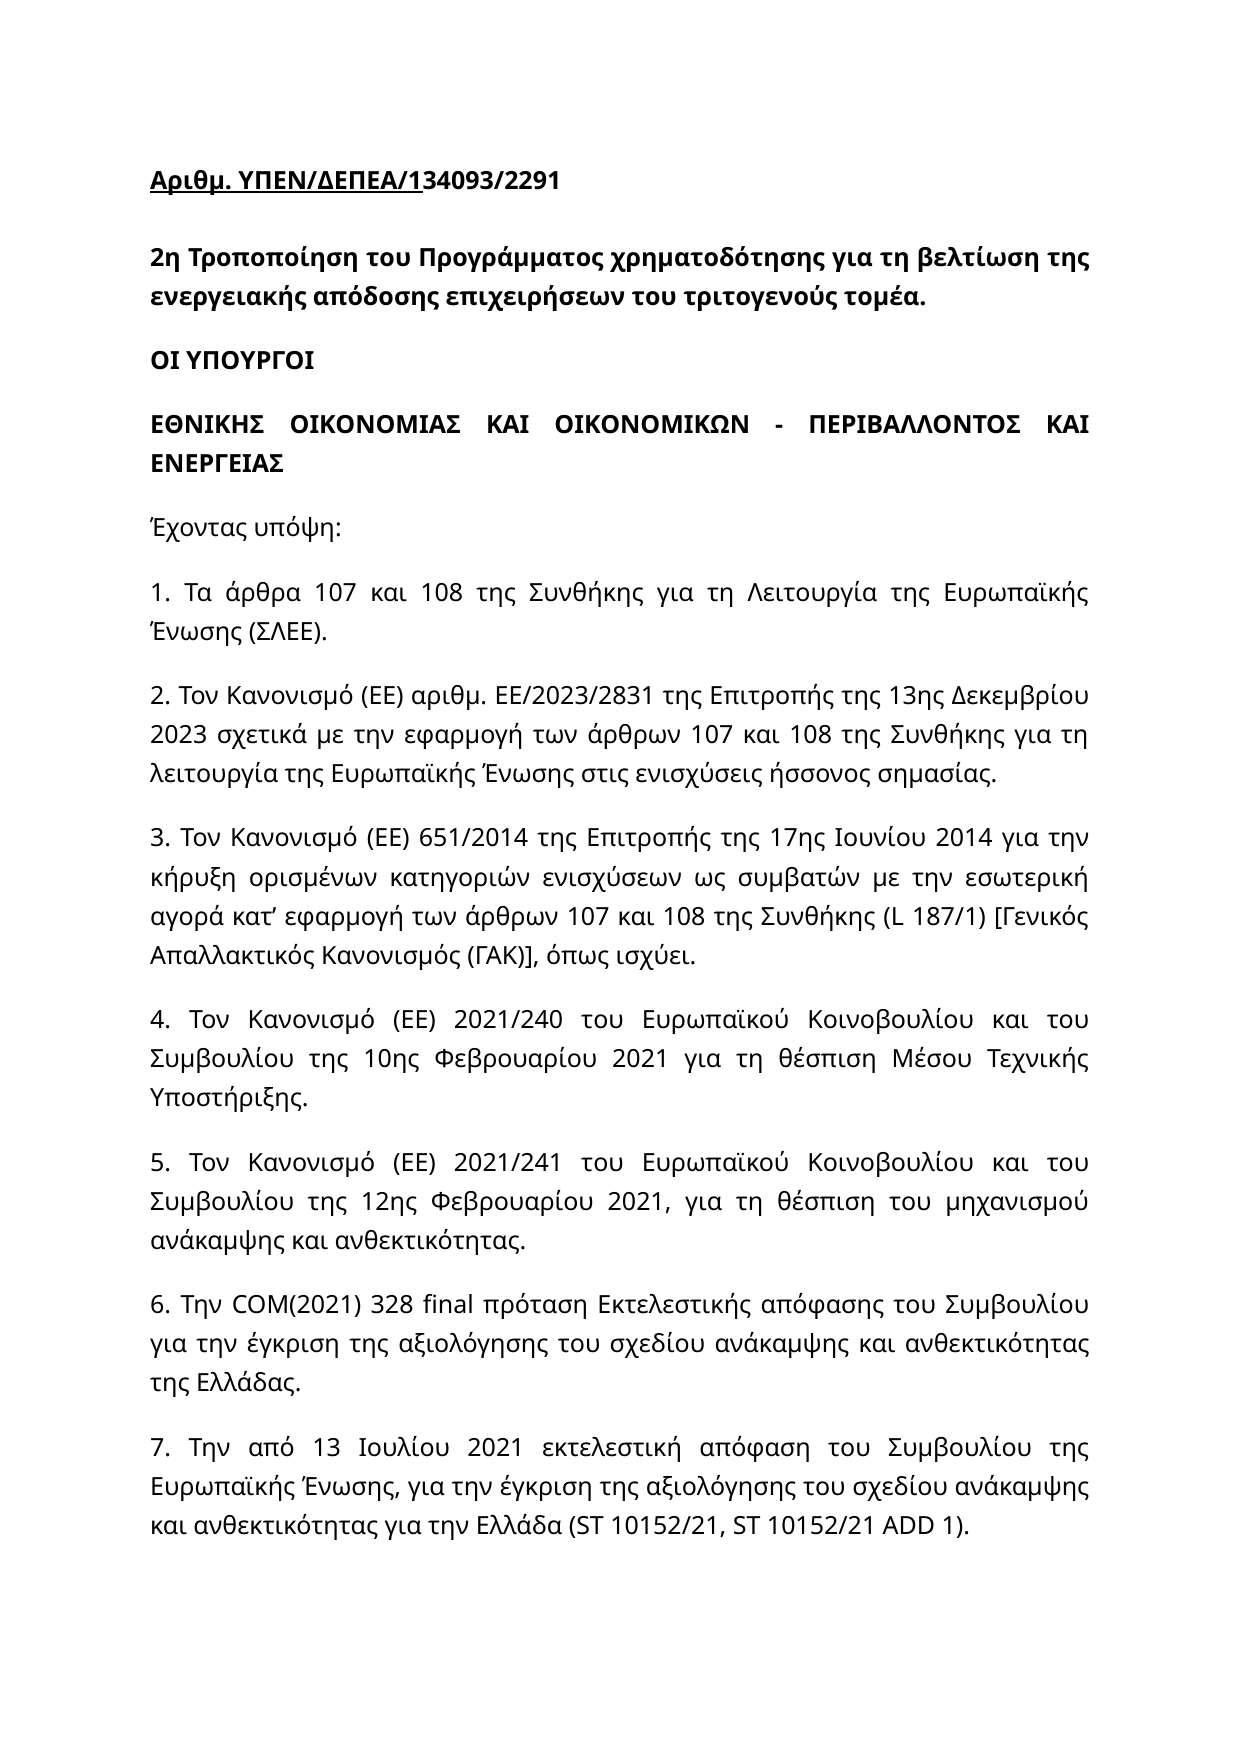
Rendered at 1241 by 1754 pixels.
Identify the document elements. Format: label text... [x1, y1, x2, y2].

text 1. Τα άρθρα 107 και 108 της Συνθήκης για τη Λειτουργία της Ευρωπαϊκής Ένωσης (ΣΛΕΕ). [150, 574, 1090, 647]
text 2η Τροποποίηση του Προγράμματος χρηματοδότησης για τη βελτίωση της ενεργειακής απόδοσης επιχειρήσεων του τριτογενούς τομέα. [150, 239, 1090, 312]
text 4. Τον Κανονισμό (ΕΕ) 2021/240 του Ευρωπαϊκού Κοινοβουλίου και του Συμβουλίου της 10ης Φεβρουαρίου 2021 για τη θέσπιση Μέσου Τεχνικής Υποστήριξης. [150, 1002, 1090, 1114]
title Αριθμ. ΥΠΕΝ/ΔΕΠΕΑ/134093/2291 [150, 162, 1090, 197]
text 3. Τον Κανονισμό (ΕΕ) 651/2014 της Επιτροπής της 17ης Ιουνίου 2014 για την κήρυξη ορισμένων κατηγοριών ενισχύσεων ως συμβατών με την εσωτερική αγορά κατ’ εφαρμογή των άρθρων 107 και 108 της Συνθήκης (L 187/1) [Γενικός Απαλλακτικός Κανονισμός (ΓΑΚ)], όπως ισχύει. [150, 820, 1090, 972]
text ΕΘΝΙΚΗΣ ΟΙΚΟΝΟΜΙΑΣ ΚΑΙ ΟΙΚΟΝΟΜΙΚΩΝ - ΠΕΡΙΒΑΛΛΟΝΤΟΣ ΚΑΙ ΕΝΕΡΓΕΙΑΣ [150, 407, 1090, 480]
text 2. Τον Κανονισμό (ΕΕ) αριθμ. ΕΕ/2023/2831 της Επιτροπής της 13ης Δεκεμβρίου 2023 σχετικά με την εφαρμογή των άρθρων 107 και 108 της Συνθήκης για τη λειτουργία της Ευρωπαϊκής Ένωσης στις ενισχύσεις ήσσονος σημασίας. [150, 677, 1090, 790]
text 5. Τον Κανονισμό (ΕΕ) 2021/241 του Ευρωπαϊκού Κοινοβουλίου και του Συμβουλίου της 12ης Φεβρουαρίου 2021, για τη θέσπιση του μηχανισμού ανάκαμψης και ανθεκτικότητας. [150, 1144, 1090, 1257]
text 6. Την COM(2021) 328 final πρόταση Εκτελεστικής απόφασης του Συμβουλίου για την έγκριση της αξιολόγησης του σχεδίου ανάκαμψης και ανθεκτικότητας της Ελλάδας. [150, 1287, 1090, 1399]
text 7. Την από 13 Ιουλίου 2021 εκτελεστική απόφαση του Συμβουλίου της Ευρωπαϊκής Ένωσης, για την έγκριση της αξιολόγησης του σχεδίου ανάκαμψης και ανθεκτικότητας για την Ελλάδα (ST 10152/21, ST 10152/21 ADD 1). [150, 1429, 1090, 1542]
text Έχοντας υπόψη: [150, 510, 1090, 544]
text ΟΙ ΥΠΟΥΡΓΟΙ [150, 342, 1090, 377]
